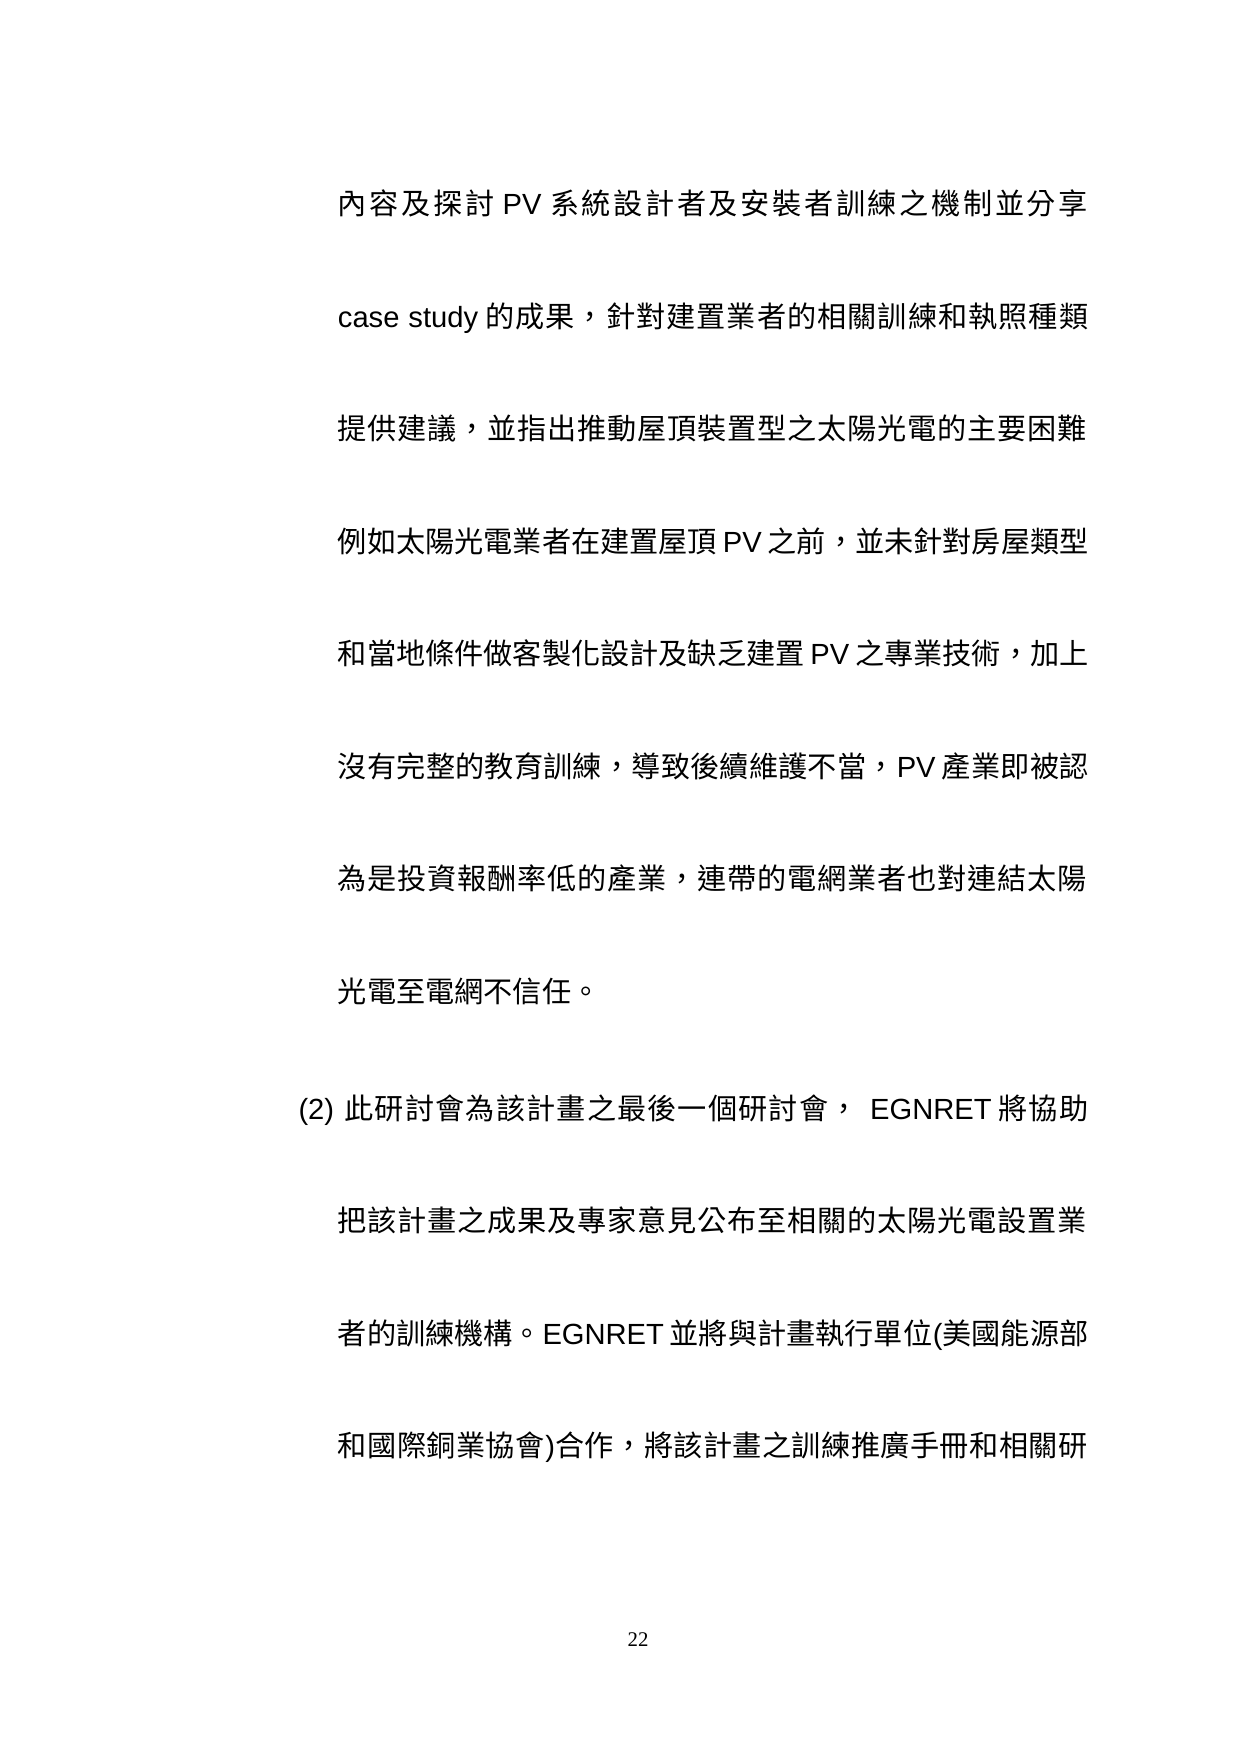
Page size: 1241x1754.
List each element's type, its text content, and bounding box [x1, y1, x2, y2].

text (2) 此研討會為該計畫之最後一個研討會， EGNRET將協助把該計畫之成果及專家意見公布至相關的太陽光電設置業者的訓練機構。EGNRET並將與計畫執行單位(美國能源部和國際銅業協會)合作，將該計畫之訓練推廣手冊和相關研 [298, 1069, 1088, 1481]
text (1) 計畫重點為分享屋頂太陽光電設置訓練課程之規劃方向與內容及探討PV系統設計者及安裝者訓練之機制並分享case study的成果，針對建置業者的相關訓練和執照種類提供建議，並指出推動屋頂裝置型之太陽光電的主要困難，例如太陽光電業者在建置屋頂PV之前，並未針對房屋類型和當地條件做客製化設計及缺乏建置PV之專業技術，加上沒有完整的教育訓練，導致後續維護不當，PV產業即被認為是投資報酬率低的產業，連帶的電網業者也對連結太陽光電至電網不信任。 [298, 164, 1088, 1027]
